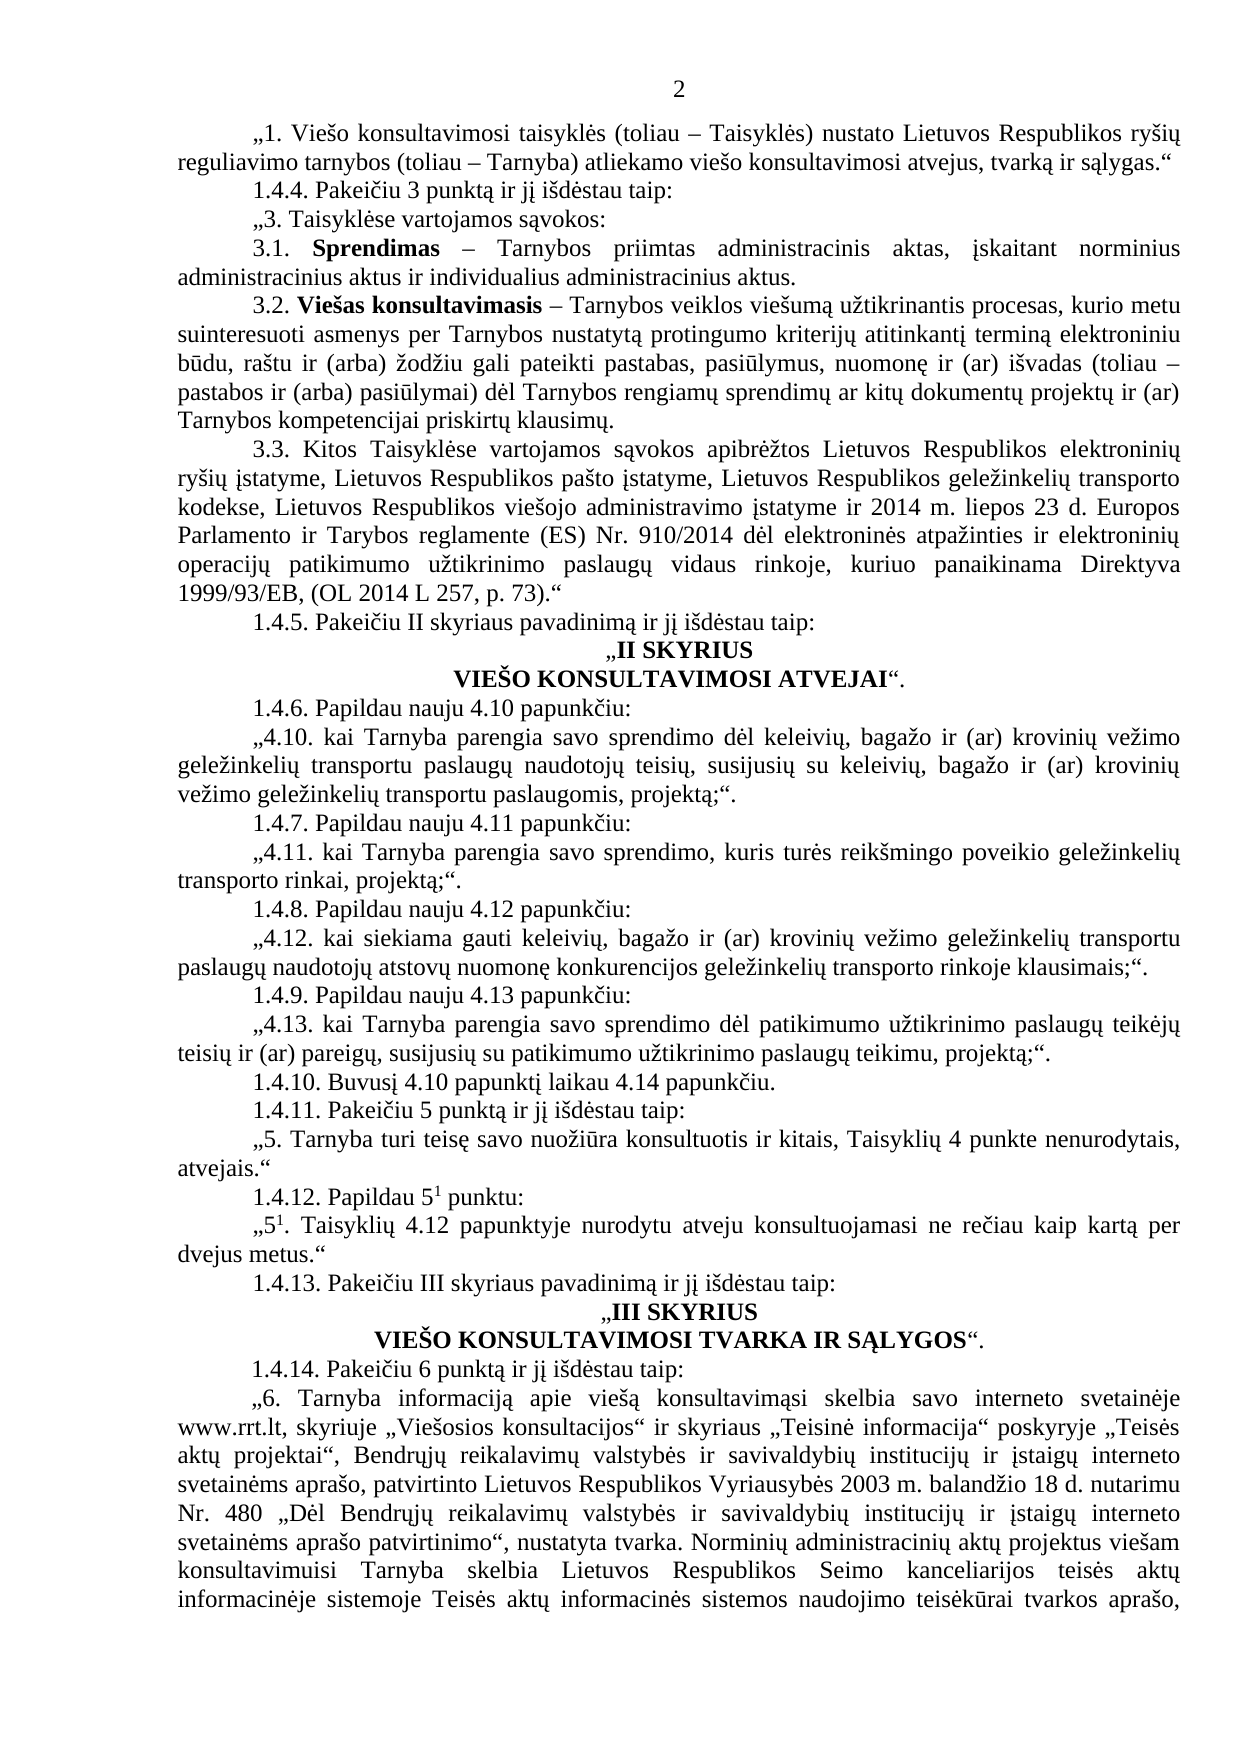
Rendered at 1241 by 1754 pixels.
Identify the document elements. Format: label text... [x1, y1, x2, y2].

text „4.13. kai Tarnyba parengia savo sprendimo dėl patikimumo užtikrinimo paslaugų teikėjų teisių ir (ar) pareigų, susijusių su patikimumo užtikrinimo paslaugų teikimu, projektą;“. [177, 1009, 1181, 1067]
text 1.4.6. Papildau nauju 4.10 papunkčiu: [177, 693, 1181, 722]
text VIEŠO KONSULTAVIMOSI TVARKA IR SĄLYGOS“. [177, 1326, 1181, 1354]
text „51. Taisyklių 4.12 papunktyje nurodytu atveju konsultuojamasi ne rečiau kaip kartą per dvejus metus.“ [177, 1211, 1181, 1268]
text 1.4.12. Papildau 51 punktu: [177, 1182, 1181, 1211]
text „5. Tarnyba turi teisę savo nuožiūra konsultuotis ir kitais, Taisyklių 4 punkte nenurodytais, atvejais.“ [177, 1124, 1181, 1182]
text 3.3. Kitos Taisyklėse vartojamos sąvokos apibrėžtos Lietuvos Respublikos elektroninių ryšių įstatyme, Lietuvos Respublikos pašto įstatyme, Lietuvos Respublikos geležinkelių transporto kodekse, Lietuvos Respublikos viešojo administravimo įstatyme ir 2014 m. liepos 23 d. Europos Parlamento ir Tarybos reglamente (ES) Nr. 910/2014 dėl elektroninės atpažinties ir elektroninių operacijų patikimumo užtikrinimo paslaugų vidaus rinkoje, kuriuo panaikinama Direktyva 1999/93/EB, (OL 2014 L 257, p. 73).“ [177, 434, 1181, 607]
text 1.4.7. Papildau nauju 4.11 papunkčiu: [177, 808, 1181, 837]
text „1. Viešo konsultavimosi taisyklės (toliau – Taisyklės) nustato Lietuvos Respublikos ryšių reguliavimo tarnybos (toliau – Tarnyba) atliekamo viešo konsultavimosi atvejus, tvarką ir sąlygas.“ [177, 118, 1181, 176]
text 1.4.14. Pakeičiu 6 punktą ir jį išdėstau taip: [177, 1354, 1181, 1383]
text 1.4.13. Pakeičiu III skyriaus pavadinimą ir jį išdėstau taip: [177, 1268, 1181, 1297]
text 1.4.11. Pakeičiu 5 punktą ir jį išdėstau taip: [177, 1096, 1181, 1124]
text „4.11. kai Tarnyba parengia savo sprendimo, kuris turės reikšmingo poveikio geležinkelių transporto rinkai, projektą;“. [177, 837, 1181, 894]
text 1.4.9. Papildau nauju 4.13 papunkčiu: [177, 981, 1181, 1009]
text VIEŠO KONSULTAVIMOSI ATVEJAI“. [177, 664, 1181, 693]
text „3. Taisyklėse vartojamos sąvokos: [177, 204, 1181, 233]
text 1.4.10. Buvusį 4.10 papunktį laikau 4.14 papunkčiu. [177, 1067, 1181, 1096]
text „4.10. kai Tarnyba parengia savo sprendimo dėl keleivių, bagažo ir (ar) krovinių vežimo geležinkelių transportu paslaugų naudotojų teisių, susijusių su keleivių, bagažo ir (ar) krovinių vežimo geležinkelių transportu paslaugomis, projektą;“. [177, 722, 1181, 808]
text 1.4.4. Pakeičiu 3 punktą ir jį išdėstau taip: [177, 176, 1181, 204]
text 3.1. Sprendimas – Tarnybos priimtas administracinis aktas, įskaitant norminius administracinius aktus ir individualius administracinius aktus. [177, 233, 1181, 291]
text 3.2. Viešas konsultavimasis – Tarnybos veiklos viešumą užtikrinantis procesas, kurio metu suinteresuoti asmenys per Tarnybos nustatytą protingumo kriterijų atitinkantį terminą elektroniniu būdu, raštu ir (arba) žodžiu gali pateikti pastabas, pasiūlymus, nuomonę ir (ar) išvadas (toliau – pastabos ir (arba) pasiūlymai) dėl Tarnybos rengiamų sprendimų ar kitų dokumentų projektų ir (ar) Tarnybos kompetencijai priskirtų klausimų. [177, 291, 1181, 434]
text „II SKYRIUS [177, 636, 1181, 664]
text 1.4.5. Pakeičiu II skyriaus pavadinimą ir jį išdėstau taip: [177, 607, 1181, 636]
text „III SKYRIUS [177, 1297, 1181, 1326]
text „6. Tarnyba informaciją apie viešą konsultavimąsi skelbia savo interneto svetainėje www.rrt.lt, skyriuje „Viešosios konsultacijos“ ir skyriaus „Teisinė informacija“ poskyryje „Teisės aktų projektai“, Bendrųjų reikalavimų valstybės ir savivaldybių institucijų ir įstaigų interneto svetainėms aprašo, patvirtinto Lietuvos Respublikos Vyriausybės 2003 m. balandžio 18 d. nutarimu Nr. 480 „Dėl Bendrųjų reikalavimų valstybės ir savivaldybių institucijų ir įstaigų interneto svetainėms aprašo patvirtinimo“, nustatyta tvarka. Norminių administracinių aktų projektus viešam konsultavimuisi Tarnyba skelbia Lietuvos Respublikos Seimo kanceliarijos teisės aktų informacinėje sistemoje Teisės aktų informacinės sistemos naudojimo teisėkūrai tvarkos aprašo, [177, 1383, 1181, 1613]
text 1.4.8. Papildau nauju 4.12 papunkčiu: [177, 894, 1181, 923]
text „4.12. kai siekiama gauti keleivių, bagažo ir (ar) krovinių vežimo geležinkelių transportu paslaugų naudotojų atstovų nuomonę konkurencijos geležinkelių transporto rinkoje klausimais;“. [177, 923, 1181, 981]
